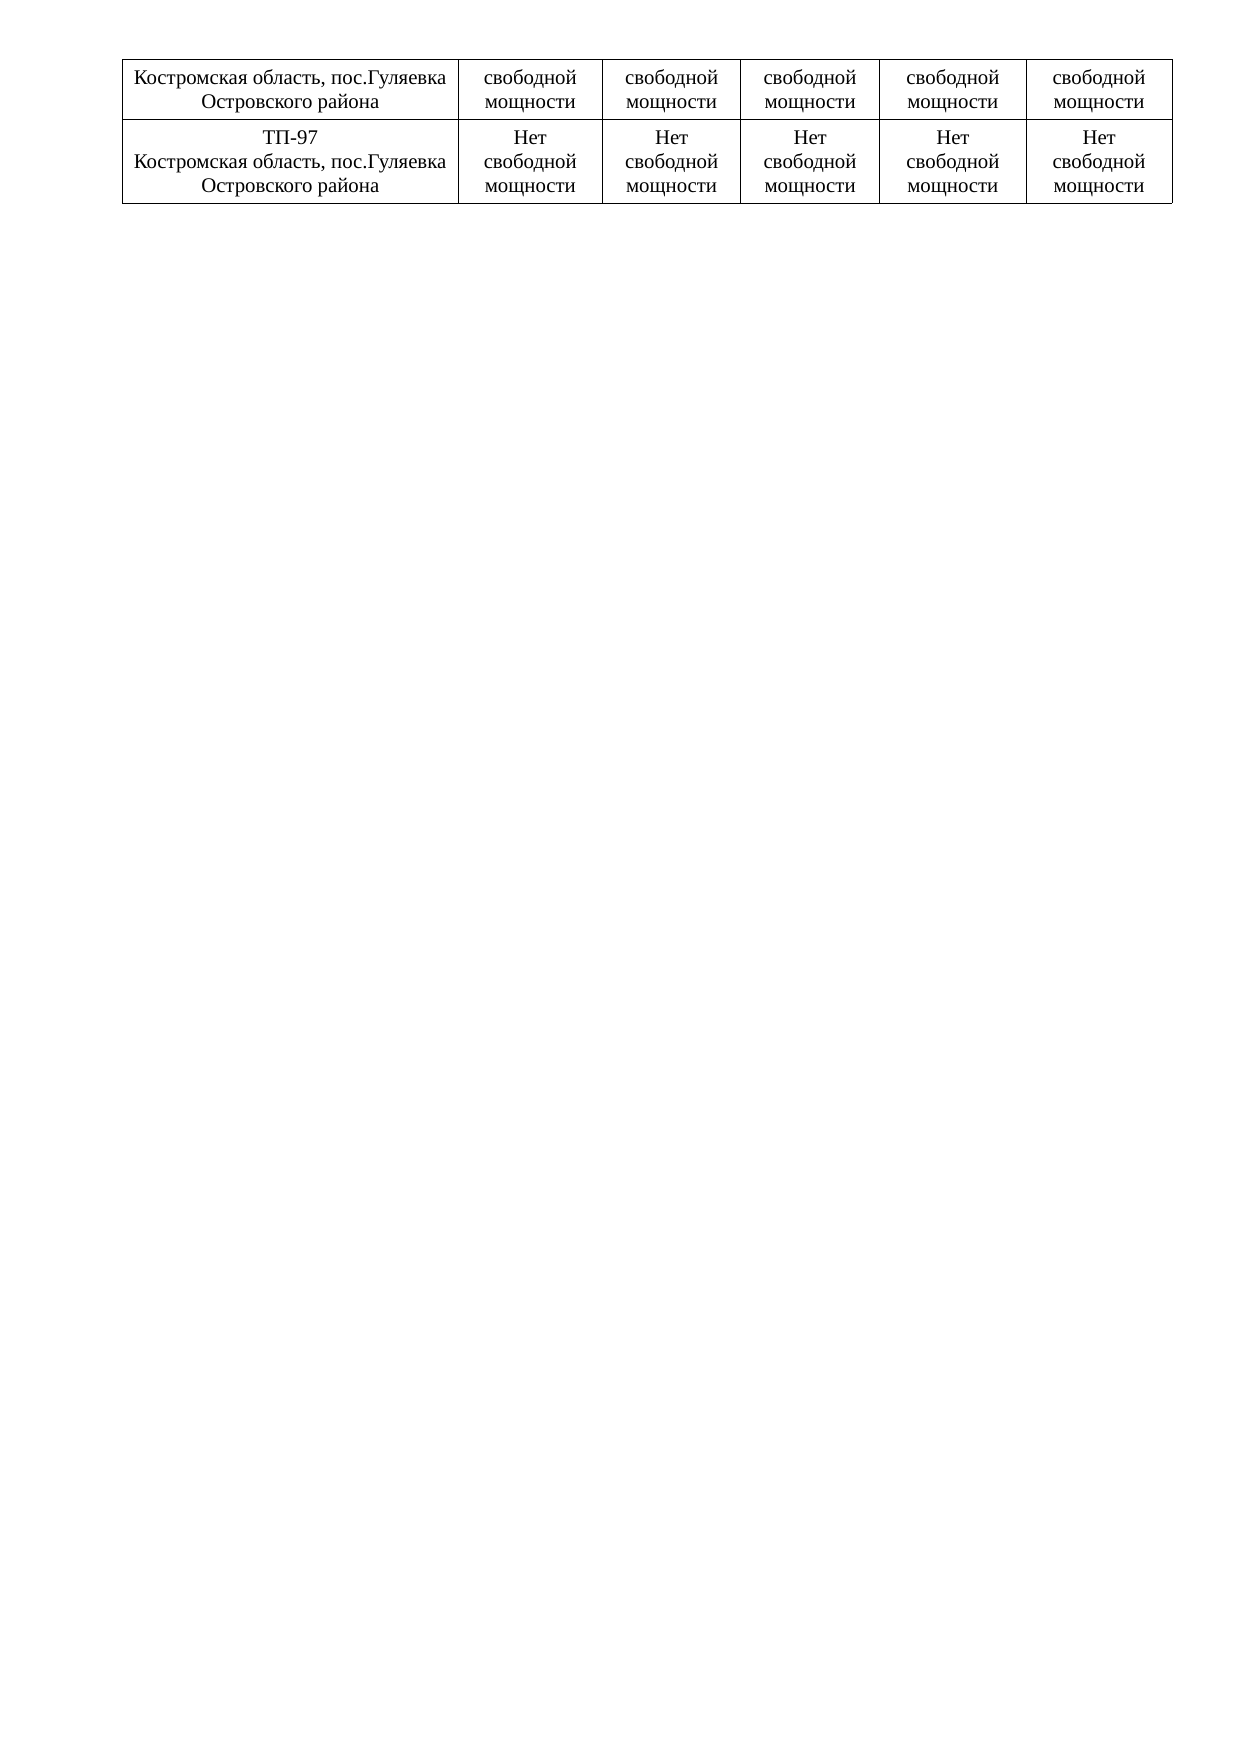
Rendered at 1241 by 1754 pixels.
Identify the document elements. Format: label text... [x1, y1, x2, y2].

table_cell Нет свободной мощности [603, 120, 740, 202]
table_cell свободной мощности [741, 60, 879, 119]
table_cell Костромская область, пос.Гуляевка Островского района [123, 60, 458, 119]
table_cell Нет свободной мощности [459, 120, 602, 202]
table_cell Нет свободной мощности [1027, 120, 1172, 202]
table_cell ТП-97 Костромская область, пос.Гуляевка Островского района [123, 120, 458, 202]
table_cell свободной мощности [1027, 60, 1172, 119]
table_cell свободной мощности [880, 60, 1026, 119]
table_cell Нет свободной мощности [741, 120, 879, 202]
table_cell Нет свободной мощности [880, 120, 1026, 202]
table_cell свободной мощности [459, 60, 602, 119]
table_cell свободной мощности [603, 60, 740, 119]
